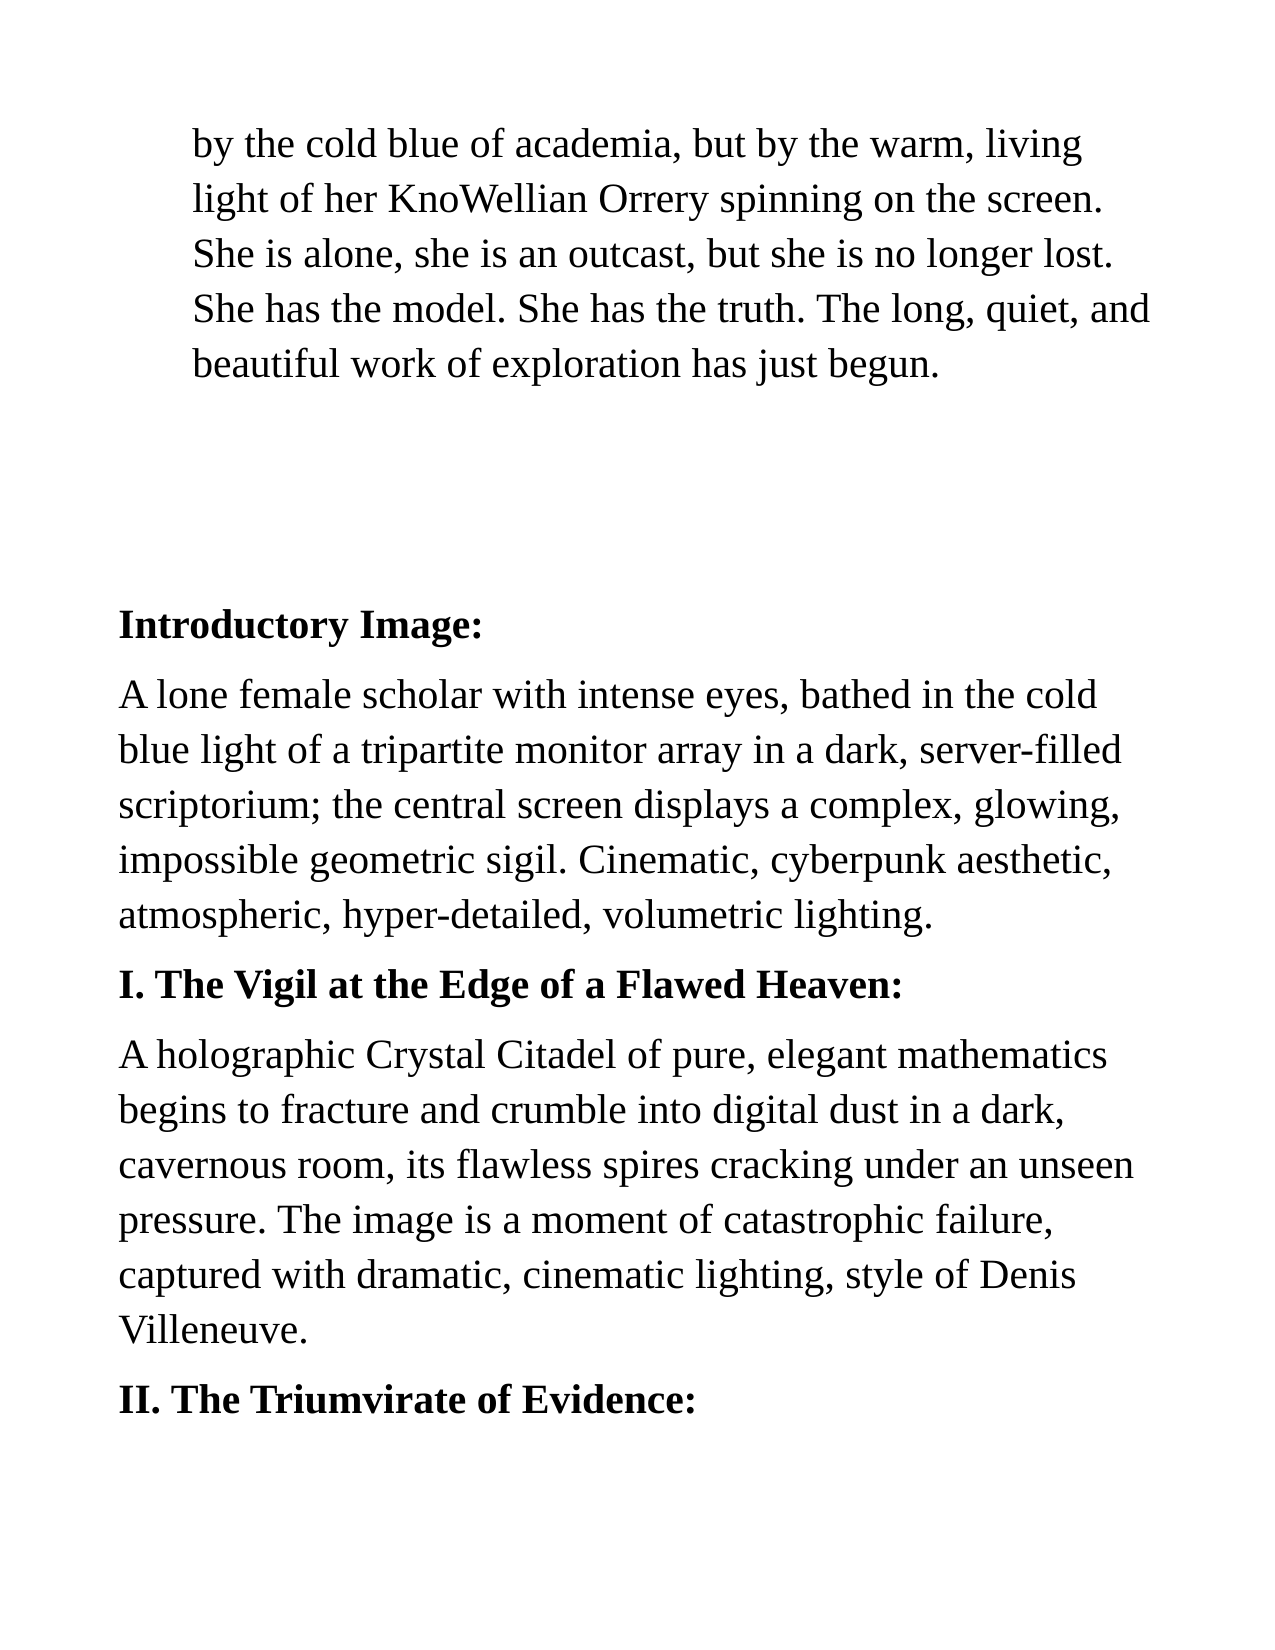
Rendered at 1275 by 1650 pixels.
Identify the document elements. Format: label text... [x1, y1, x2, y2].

text II. The Triumvirate of Evidence: [118, 1374, 1157, 1422]
text A holographic Crystal Citadel of pure, elegant mathematics begins to fracture and crumble into digital dust in a dark, cavernous room, its flawless spires cracking under an unseen pressure. The image is a moment of catastrophic failure, captured with dramatic, cinematic lighting, style of Denis Villeneuve. [118, 1029, 1157, 1353]
list by the cold blue of academia, but by the warm, living light of her KnoWellian Orrery spinning on the screen. She is alone, she is an outcast, but she is no longer lost. She has the model. She has the truth. The long, quiet, and beautiful work of exploration has just begun. [162, 118, 1157, 386]
text A lone female scholar with intense eyes, bathed in the cold blue light of a tripartite monitor array in a dark, server-filled scriptorium; the central screen displays a complex, glowing, impossible geometric sigil. Cinematic, cyberpunk aesthetic, atmospheric, hyper-detailed, volumetric lighting. [118, 669, 1157, 938]
text I. The Vigil at the Edge of a Flawed Heaven: [118, 960, 1157, 1008]
text Introductory Image: [118, 600, 1157, 648]
